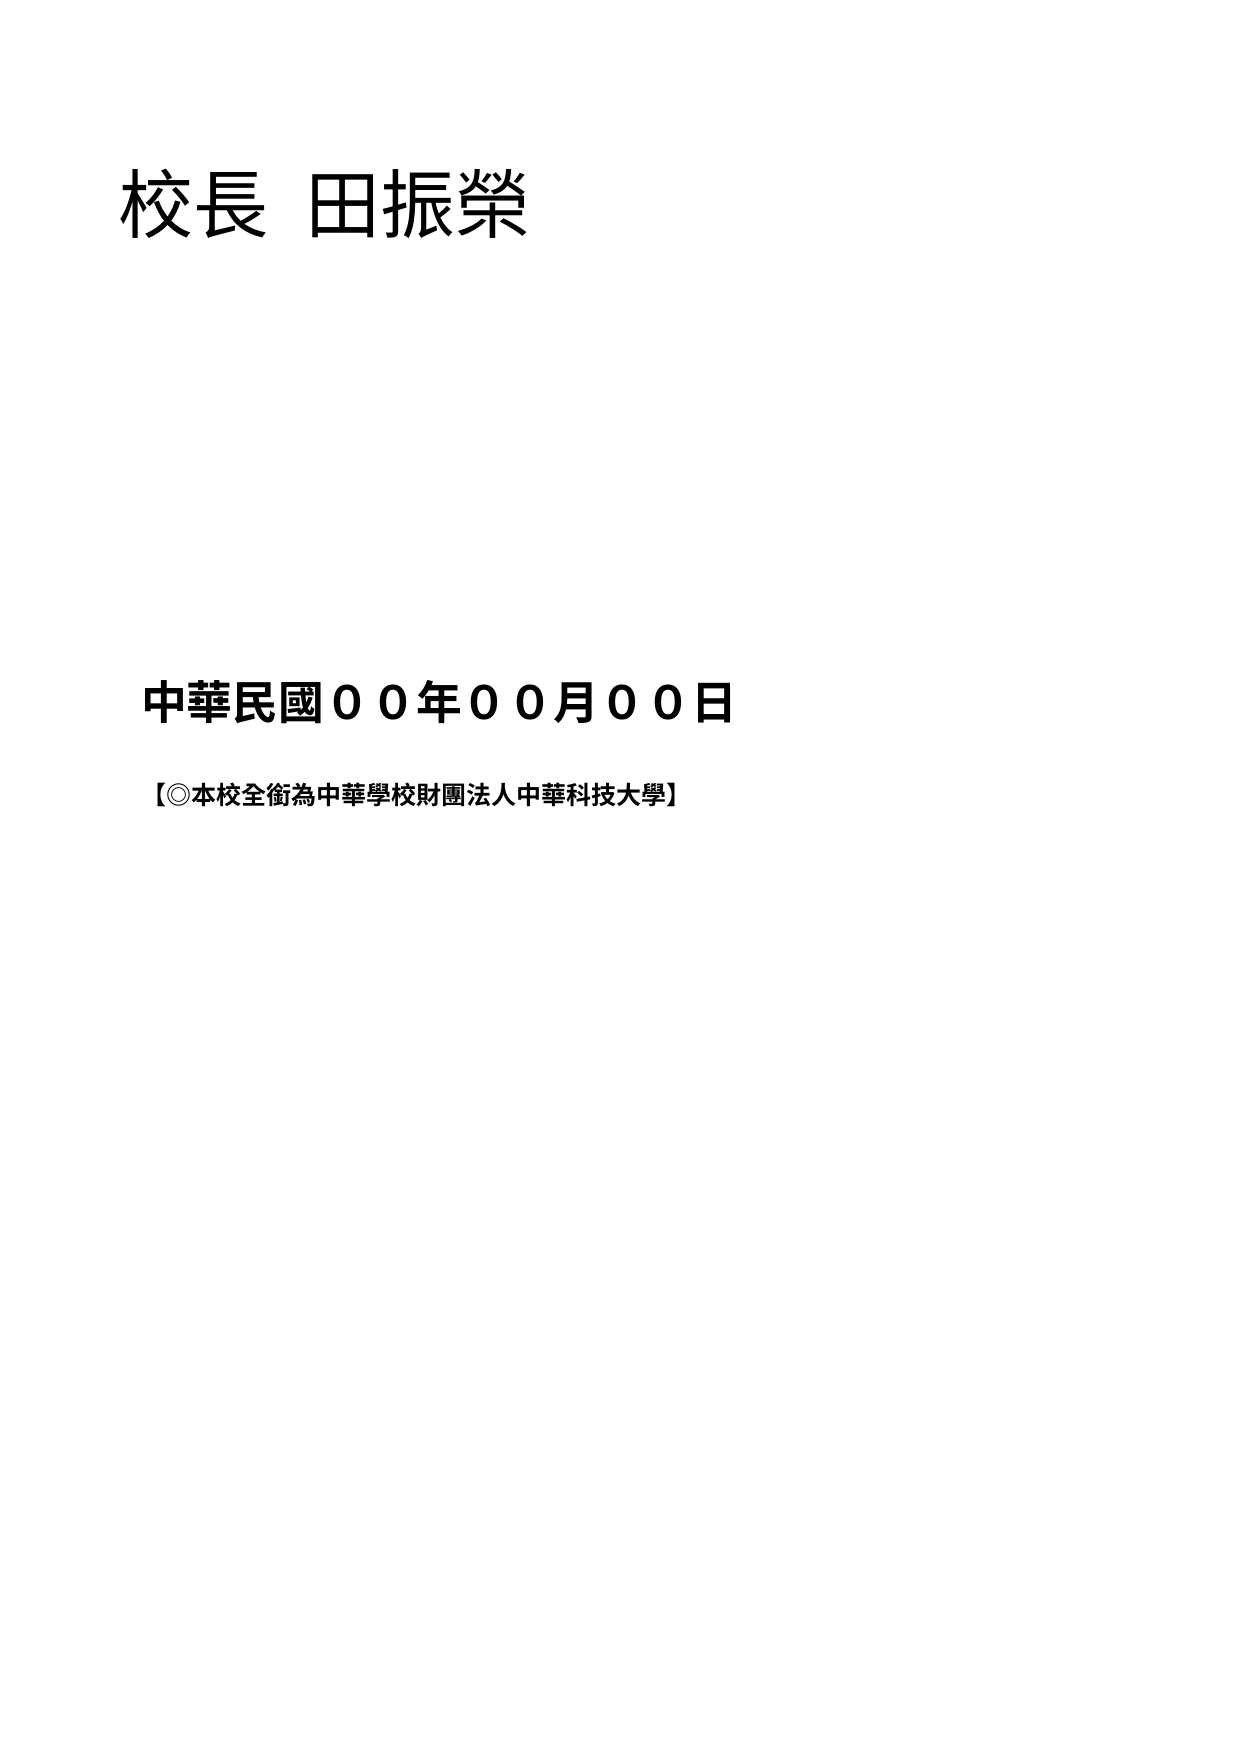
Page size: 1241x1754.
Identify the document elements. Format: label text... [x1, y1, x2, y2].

text 【◎本校全銜為中華學校財團法人中華科技大學】 [141, 752, 1122, 814]
text 中華民國００年００月００日 [141, 627, 1122, 752]
text 校長 田振榮 [118, 127, 1122, 252]
